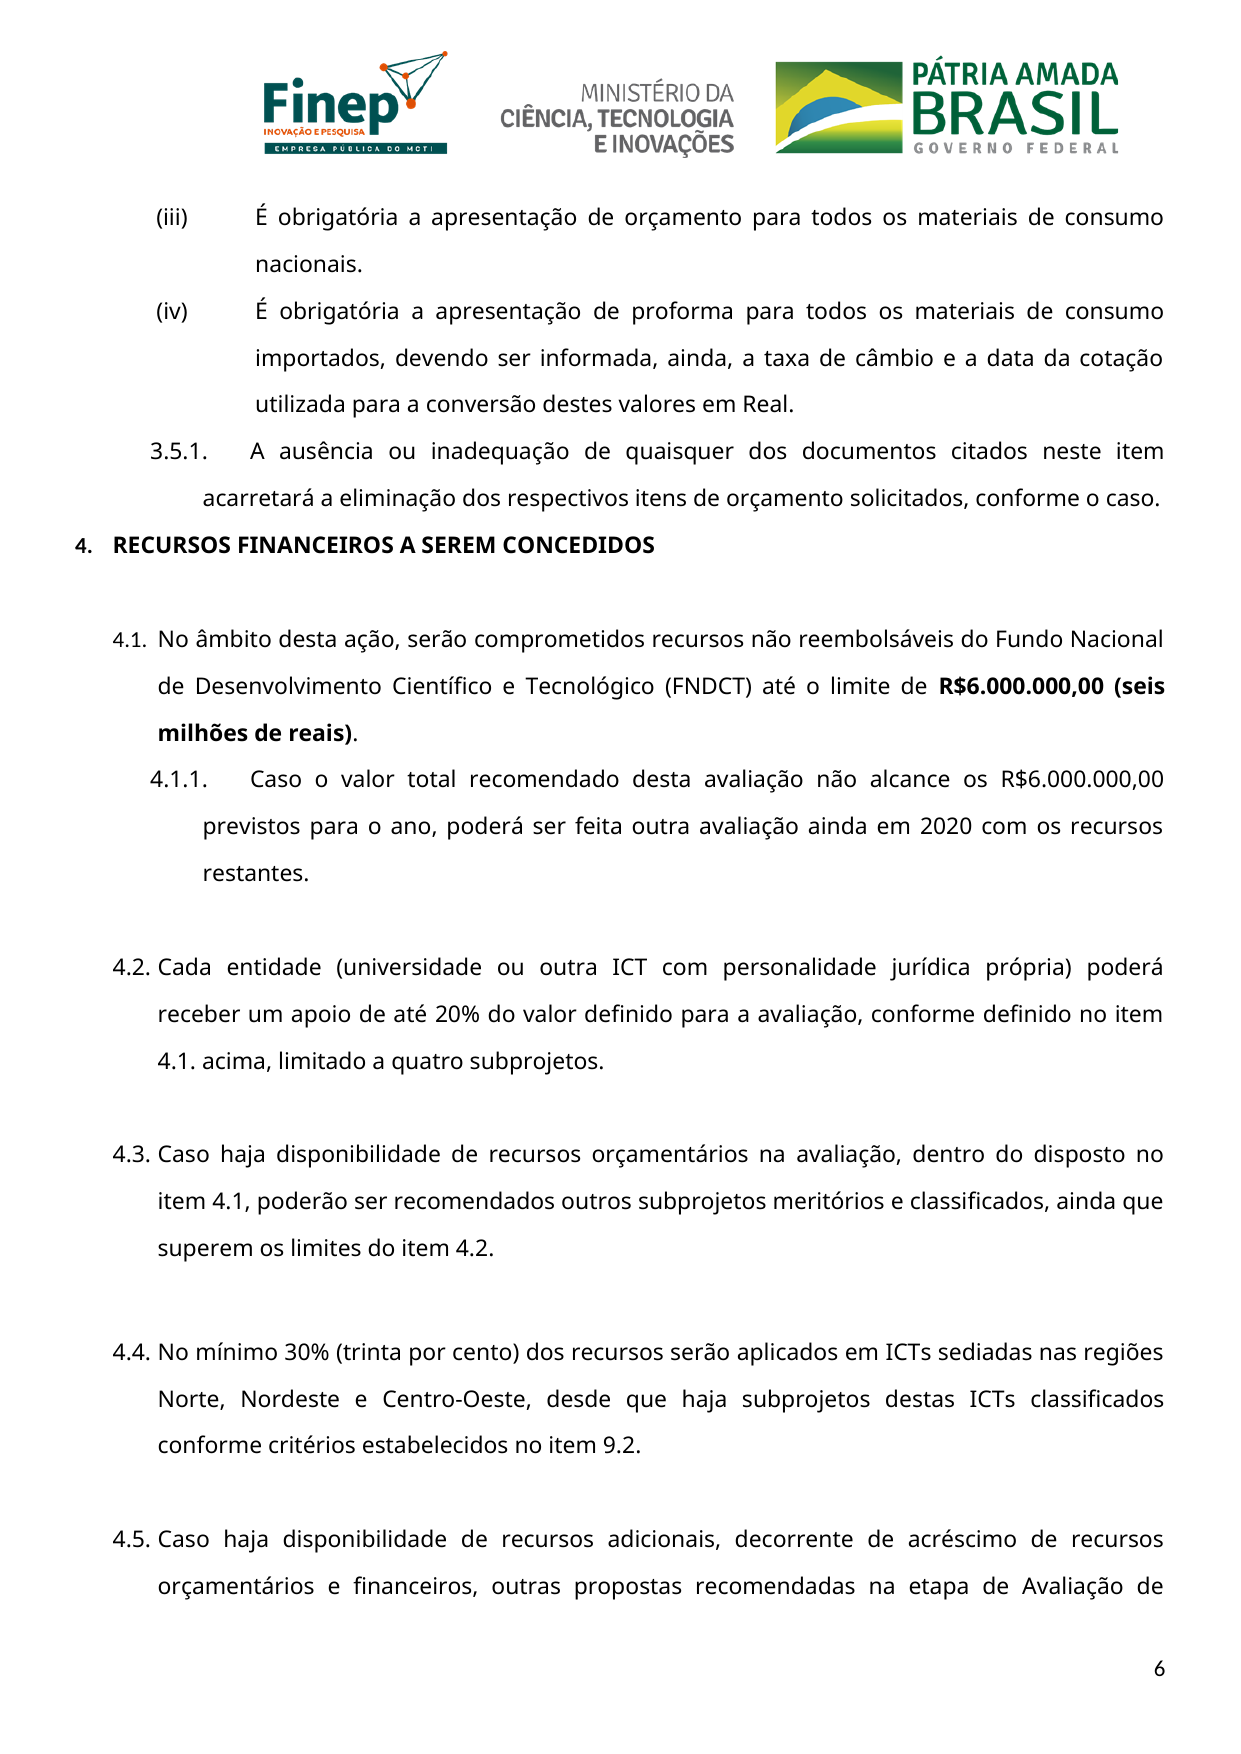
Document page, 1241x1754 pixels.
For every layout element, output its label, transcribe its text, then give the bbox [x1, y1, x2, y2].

list É obrigatória a apresentação de proforma para todos os materiais de consumo importados, devendo ser informada, ainda, a taxa de câmbio e a data da cotação utilizada para a conversão destes valores em Real. [187, 294, 1165, 419]
list No mínimo 30% (trinta por cento) dos recursos serão aplicados em ICTs sediadas nas regiões Norte, Nordeste e Centro-Oeste, desde que haja subprojetos destas ICTs classificados conforme critérios estabelecidos no item 9.2. [112, 1336, 1165, 1461]
list É obrigatória a apresentação de orçamento para todos os materiais de consumo nacionais. [187, 201, 1165, 279]
list Cada entidade (universidade ou outra ICT com personalidade jurídica própria) poderá receber um apoio de até 20% do valor definido para a avaliação, conforme definido no item 4.1. acima, limitado a quatro subprojetos. [112, 951, 1165, 1076]
list A ausência ou inadequação de quaisquer dos documentos citados neste item acarretará a eliminação dos respectivos itens de orçamento solicitados, conforme o caso. [150, 435, 1165, 513]
list Caso haja disponibilidade de recursos orçamentários na avaliação, dentro do disposto no item 4.1, poderão ser recomendados outros subprojetos meritórios e classificados, ainda que superem os limites do item 4.2. [112, 1138, 1165, 1263]
list Caso haja disponibilidade de recursos adicionais, decorrente de acréscimo de recursos orçamentários e financeiros, outras propostas recomendadas na etapa de Avaliação de [112, 1523, 1165, 1601]
list Caso o valor total recomendado desta avaliação não alcance os R$6.000.000,00 previstos para o ano, poderá ser feita outra avaliação ainda em 2020 com os recursos restantes. [150, 763, 1165, 888]
list No âmbito desta ação, serão comprometidos recursos não reembolsáveis do Fundo Nacional de Desenvolvimento Científico e Tecnológico (FNDCT) até o limite de R$6.000.000,00 (seis milhões de reais). [112, 623, 1165, 748]
list RECURSOS FINANCEIROS A SEREM CONCEDIDOS [75, 529, 1165, 560]
